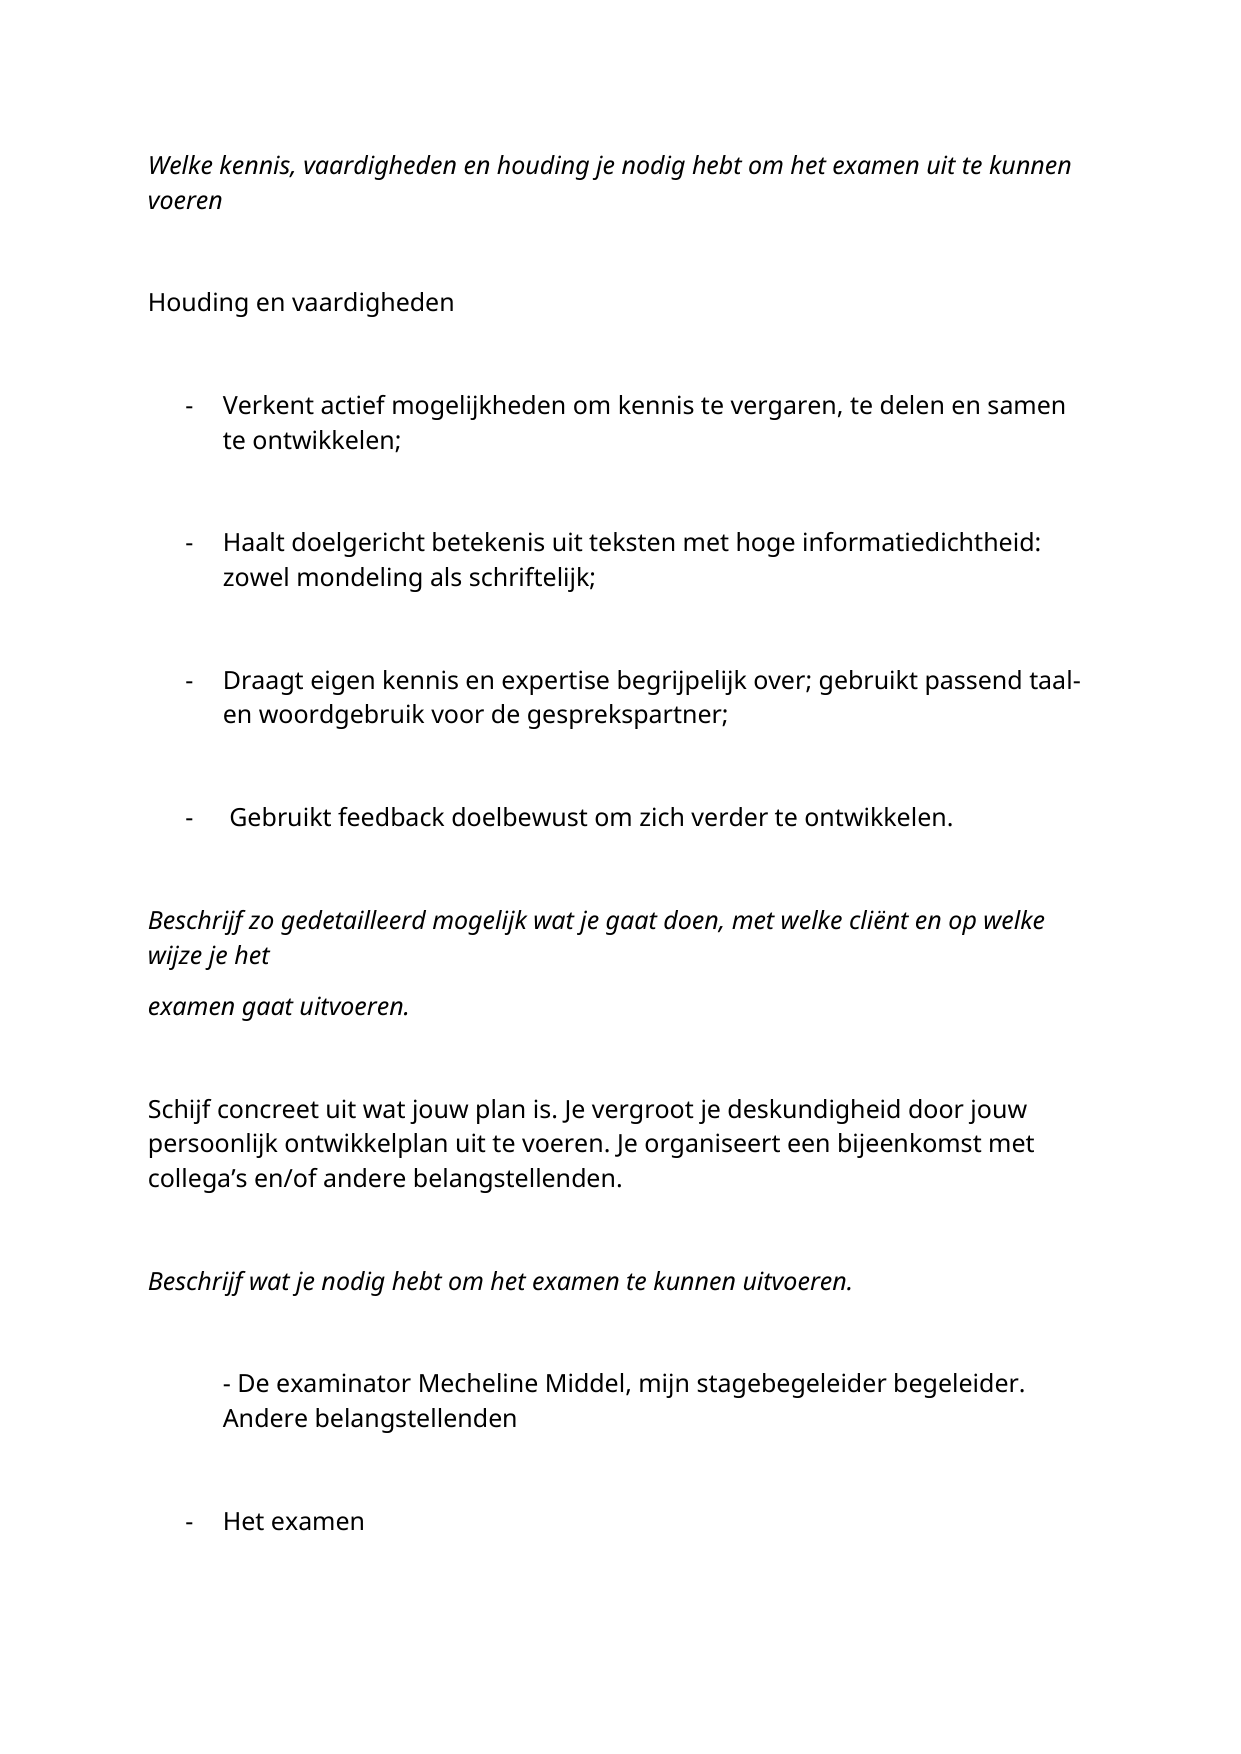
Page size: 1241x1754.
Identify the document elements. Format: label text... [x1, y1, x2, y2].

text Houding en vaardigheden [148, 285, 1093, 319]
text - De examinator Mecheline Middel, mijn stagebegeleider begeleider. Andere belangstellenden [223, 1366, 1093, 1435]
list Haalt doelgericht betekenis uit teksten met hoge informatiedichtheid: zowel mondeling als schriftelijk; [185, 525, 1093, 594]
text Welke kennis, vaardigheden en houding je nodig hebt om het examen uit te kunnen voeren [148, 148, 1093, 216]
list Verkent actief mogelijkheden om kennis te vergaren, te delen en samen te ontwikkelen; [185, 388, 1093, 456]
list Het examen [185, 1503, 1093, 1538]
text Beschrijf wat je nodig hebt om het examen te kunnen uitvoeren. [148, 1263, 1093, 1297]
text Beschrijf zo gedetailleerd mogelijk wat je gaat doen, met welke cliënt en op welke wijze je het [148, 903, 1093, 971]
text examen gaat uitvoeren. [148, 989, 1093, 1023]
list Gebruikt feedback doelbewust om zich verder te ontwikkelen. [185, 800, 1093, 834]
list Draagt eigen kennis en expertise begrijpelijk over; gebruikt passend taal- en woordgebruik voor de gesprekspartner; [185, 662, 1093, 731]
text Schijf concreet uit wat jouw plan is. Je vergroot je deskundigheid door jouw persoonlijk ontwikkelplan uit te voeren. Je organiseert een bijeenkomst met collega’s en/of andere belangstellenden. [148, 1091, 1093, 1195]
